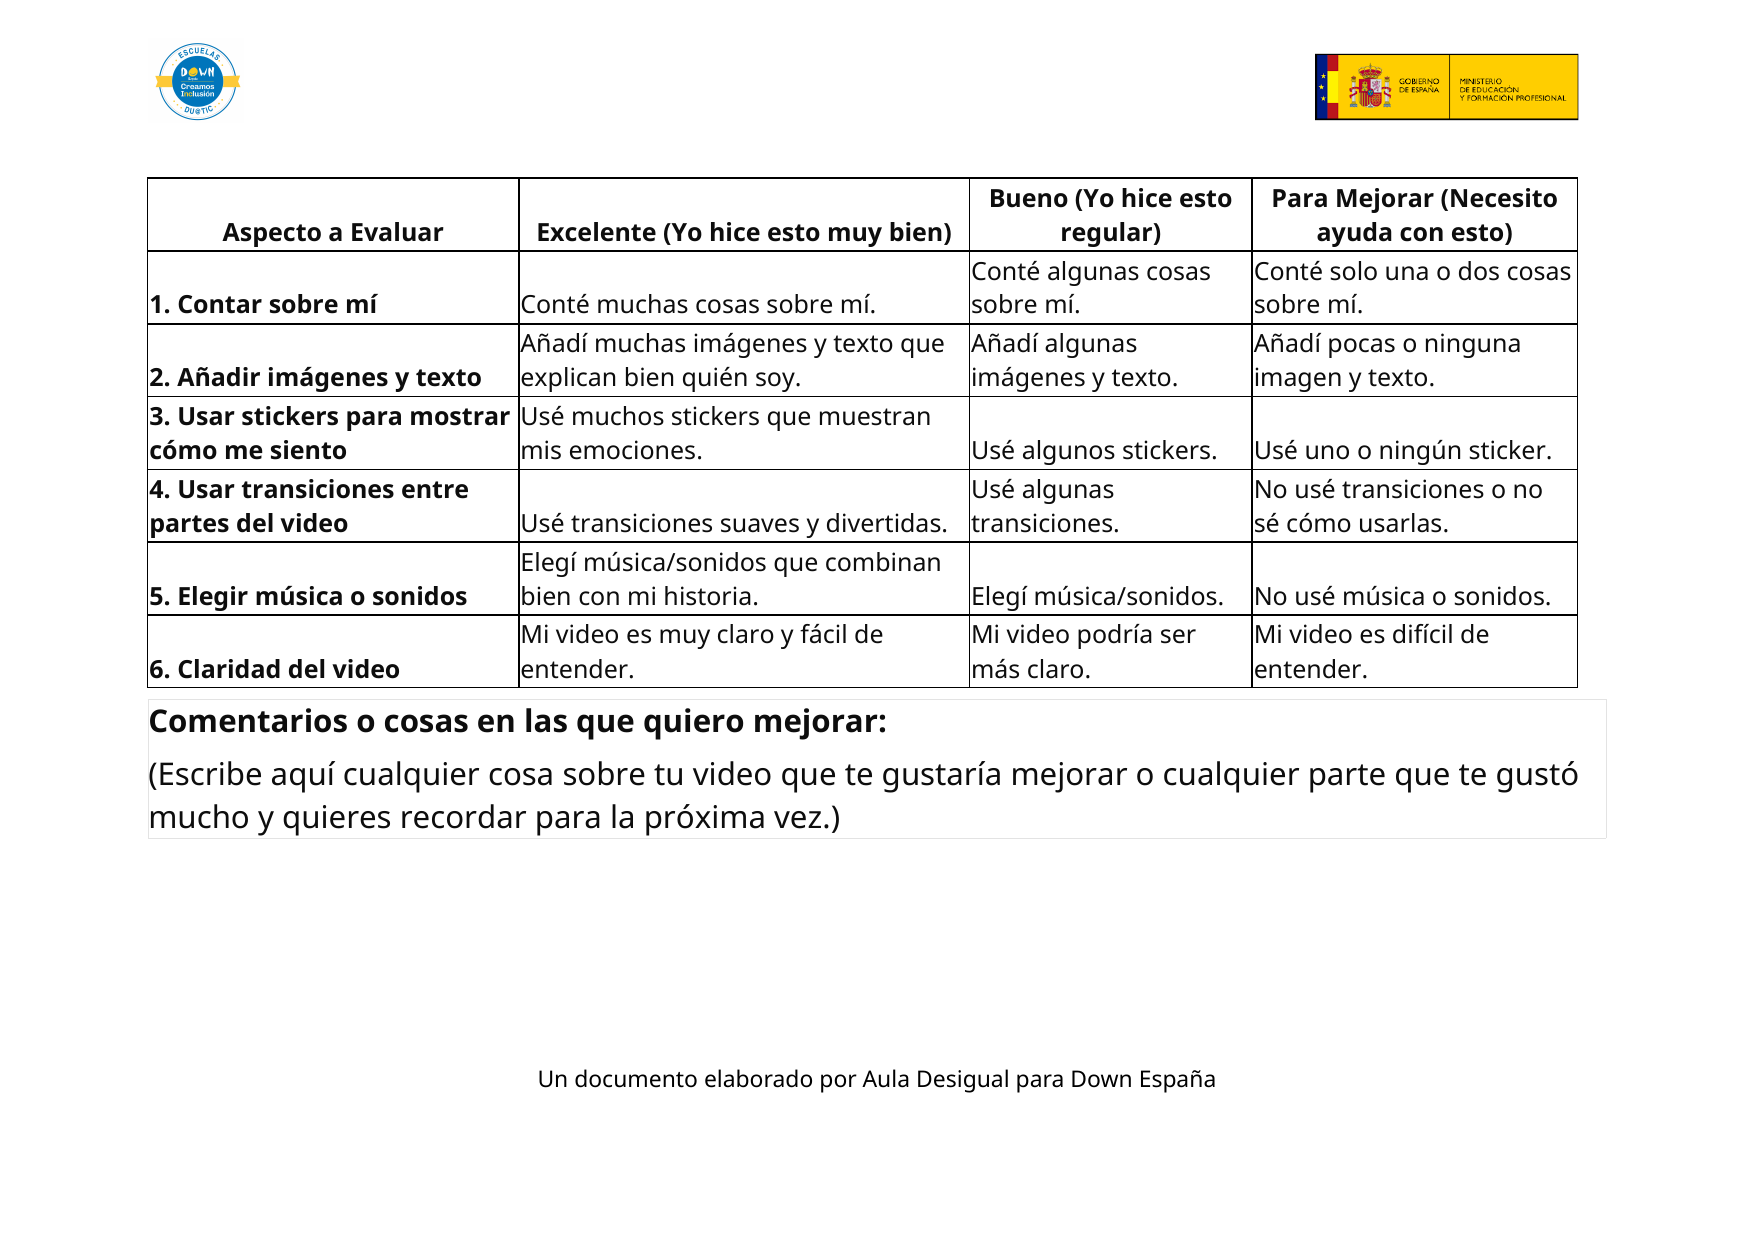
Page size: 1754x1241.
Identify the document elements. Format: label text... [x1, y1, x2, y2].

table_header Para Mejorar (Necesito ayuda con esto) [1253, 179, 1577, 250]
table_cell 3. Usar stickers para mostrar cómo me siento [148, 397, 518, 468]
table_cell Añadí pocas o ninguna imagen y texto. [1253, 325, 1577, 396]
table_cell 5. Elegir música o sonidos [148, 543, 518, 614]
text (Escribe aquí cualquier cosa sobre tu video que te gustaría mejorar o cualquier parte que te gustó mucho y quieres recordar para la próxima vez.) [149, 752, 1606, 838]
table_cell Usé uno o ningún sticker. [1253, 397, 1577, 468]
table_header Bueno (Yo hice esto regular) [970, 179, 1251, 250]
table_cell Conté muchas cosas sobre mí. [520, 252, 969, 323]
table_cell 2. Añadir imágenes y texto [148, 325, 518, 396]
table_cell 1. Contar sobre mí [148, 252, 518, 323]
table_cell Mi video es difícil de entender. [1253, 616, 1577, 687]
table_header Excelente (Yo hice esto muy bien) [520, 179, 969, 250]
table_cell Conté solo una o dos cosas sobre mí. [1253, 252, 1577, 323]
table_cell Elegí música/sonidos que combinan bien con mi historia. [520, 543, 969, 614]
table_cell No usé transiciones o no sé cómo usarlas. [1253, 470, 1577, 541]
table_cell Mi video podría ser más claro. [970, 616, 1251, 687]
table_header Aspecto a Evaluar [148, 179, 518, 250]
table_cell Usé algunos stickers. [970, 397, 1251, 468]
table_cell Elegí música/sonidos. [970, 543, 1251, 614]
table_cell Usé algunas transiciones. [970, 470, 1251, 541]
table_cell Usé muchos stickers que muestran mis emociones. [520, 397, 969, 468]
table_cell Añadí muchas imágenes y texto que explican bien quién soy. [520, 325, 969, 396]
table_cell No usé música o sonidos. [1253, 543, 1577, 614]
table_cell Conté algunas cosas sobre mí. [970, 252, 1251, 323]
subtitle Comentarios o cosas en las que quiero mejorar: [149, 700, 1606, 742]
table_cell Añadí algunas imágenes y texto. [970, 325, 1251, 396]
table_cell 6. Claridad del video [148, 616, 518, 687]
table_cell Usé transiciones suaves y divertidas. [520, 470, 969, 541]
table_cell 4. Usar transiciones entre partes del video [148, 470, 518, 541]
table_cell Mi video es muy claro y fácil de entender. [520, 616, 969, 687]
